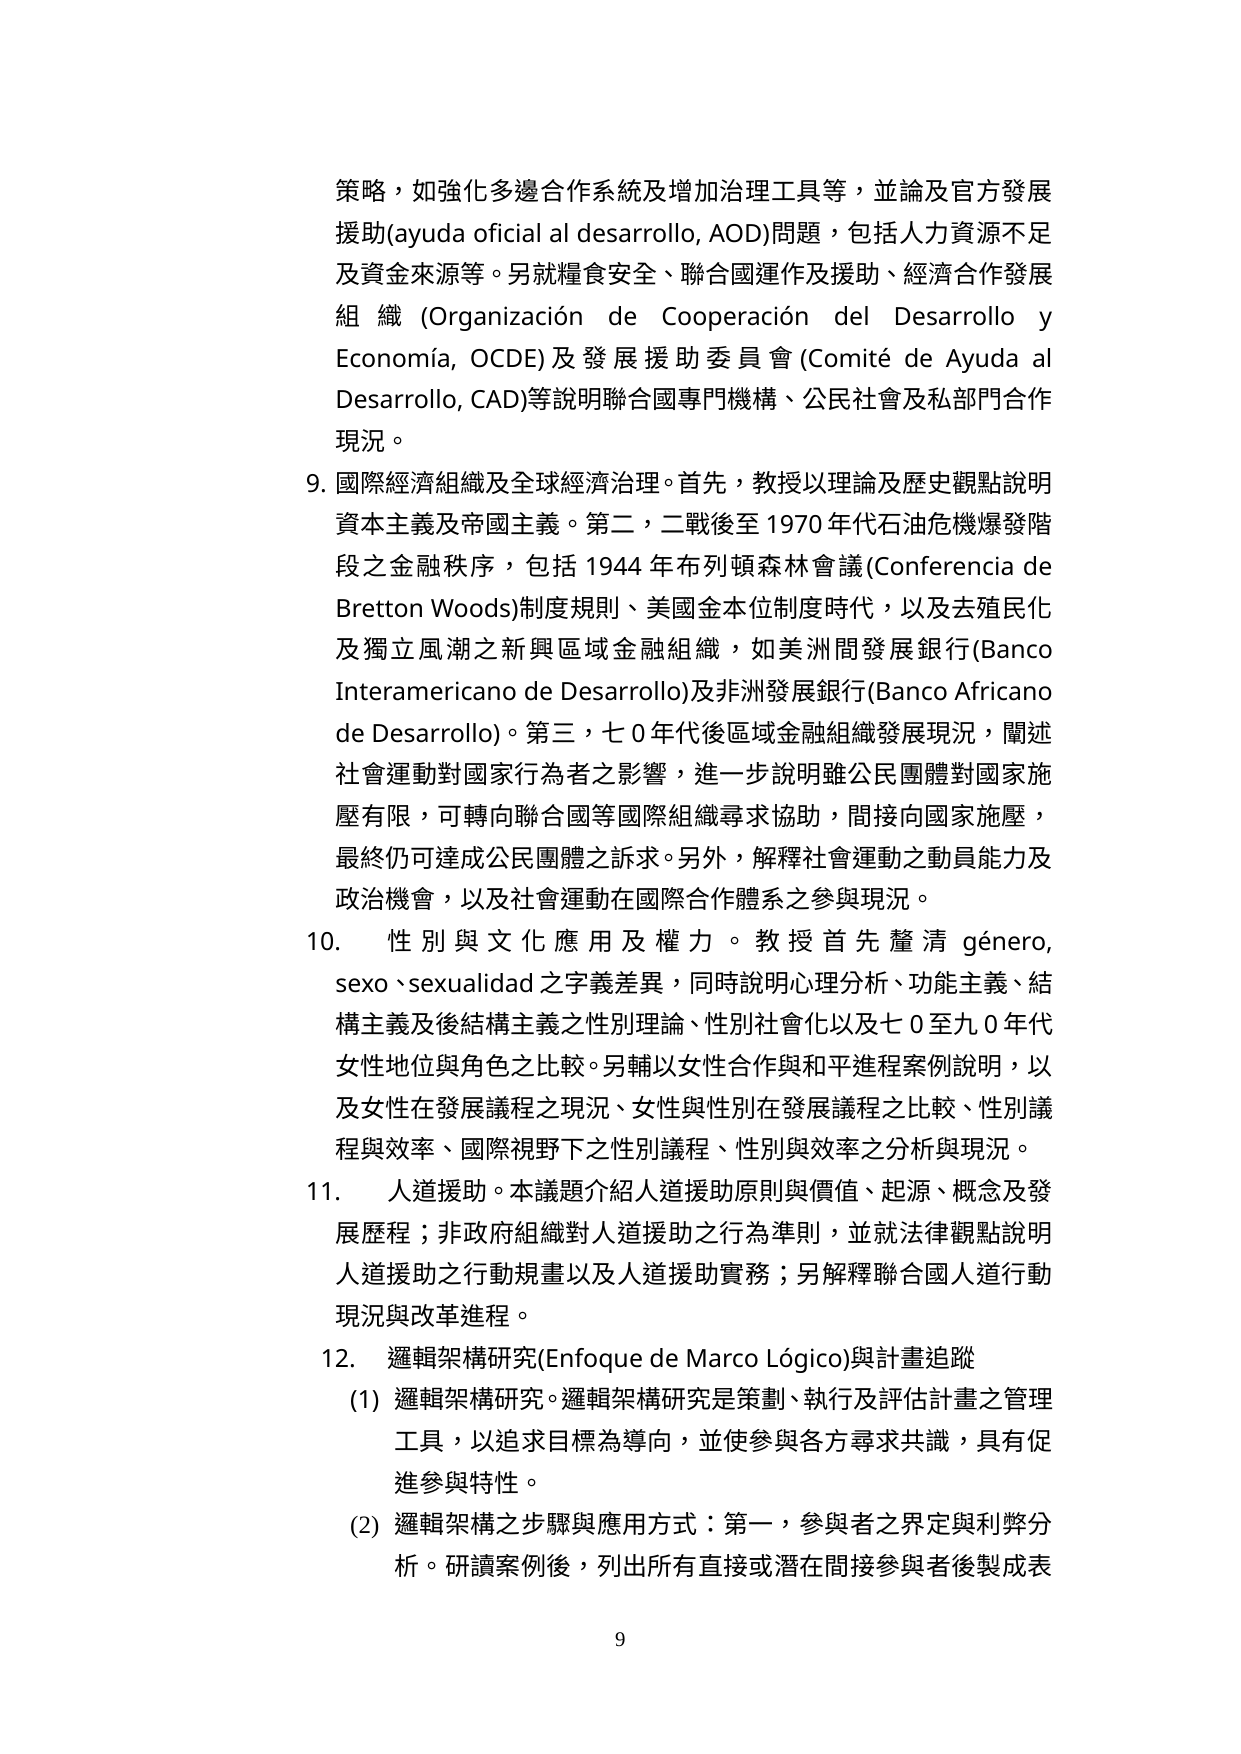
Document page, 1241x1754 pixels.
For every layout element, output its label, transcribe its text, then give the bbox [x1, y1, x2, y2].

list 性別與文化應用及權力。教授首先釐清género, sexo、sexualidad之字義差異，同時說明心理分析、功能主義、結構主義及後結構主義之性別理論、性別社會化以及七0至九0年代女性地位與角色之比較。另輔以女性合作與和平進程案例說明，以及女性在發展議程之現況、女性與性別在發展議程之比較、性別議程與效率、國際視野下之性別議程、性別與效率之分析與現況。 [306, 919, 1053, 1169]
list 國際經濟組織及全球經濟治理。首先，教授以理論及歷史觀點說明資本主義及帝國主義。第二，二戰後至1970年代石油危機爆發階段之金融秩序，包括1944年布列頓森林會議(Conferencia de Bretton Woods)制度規則、美國金本位制度時代，以及去殖民化及獨立風潮之新興區域金融組織，如美洲間發展銀行(Banco Interamericano de Desarrollo)及非洲發展銀行(Banco Africano de Desarrollo)。第三，七0年代後區域金融組織發展現況，闡述社會運動對國家行為者之影響，進一步說明雖公民團體對國家施壓有限，可轉向聯合國等國際組織尋求協助，間接向國家施壓，最終仍可達成公民團體之訴求。另外，解釋社會運動之動員能力及政治機會，以及社會運動在國際合作體系之參與現況。 [306, 460, 1053, 919]
list 邏輯架構之步驟與應用方式：第一，參與者之界定與利弊分析。研讀案例後，列出所有直接或潛在間接參與者後製成表格，初步評估計畫實施後帶來之利害效果；第二，問題分析。案例中提及之發展落後問題分別歸類為後果、一般性問題、特定性問題或成因等4種類型，進一步製作成問題樹狀圖；第三，目標研究。利用問題樹狀圖轉化為計畫一般性目標或特定性目標，隨即開始尋找解決方案(干涉活動)；第四，選擇方案分析。該階段著重在計畫之可執行性及資源充足與否，將可能解決方案一一去蕪存菁，最終產生該計畫之最適策略方案；第五，計畫書之雛形。達成一般性目標前，必須思考前提要件(如地方政府同意提供補助)，當干涉活動順利達到後，進行假設一，產生預期成果後，進行假設二，達成特定目標後，再進行假設三，最終以完成一般性目標為目標。 [350, 1502, 1053, 1585]
list 人道援助。本議題介紹人道援助原則與價值、起源、概念及發展歷程；非政府組織對人道援助之行為準則，並就法律觀點說明人道援助之行動規畫以及人道援助實務；另解釋聯合國人道行動現況與改革進程。 [306, 1169, 1053, 1335]
list 邏輯架構研究。邏輯架構研究是策劃、執行及評估計畫之管理工具，以追求目標為導向，並使參與各方尋求共識，具有促進參與特性。 [350, 1377, 1053, 1502]
list 策略，如強化多邊合作系統及增加治理工具等，並論及官方發展援助(ayuda oficial al desarrollo, AOD)問題，包括人力資源不足及資金來源等。另就糧食安全、聯合國運作及援助、經濟合作發展組織(Organización de Cooperación del Desarrollo y Economía, OCDE)及發展援助委員會(Comité de Ayuda al Desarrollo, CAD)等說明聯合國專門機構、公民社會及私部門合作現況。 [306, 169, 1053, 460]
list 邏輯架構研究(Enfoque de Marco Lógico)與計畫追蹤 [320, 1335, 1053, 1377]
